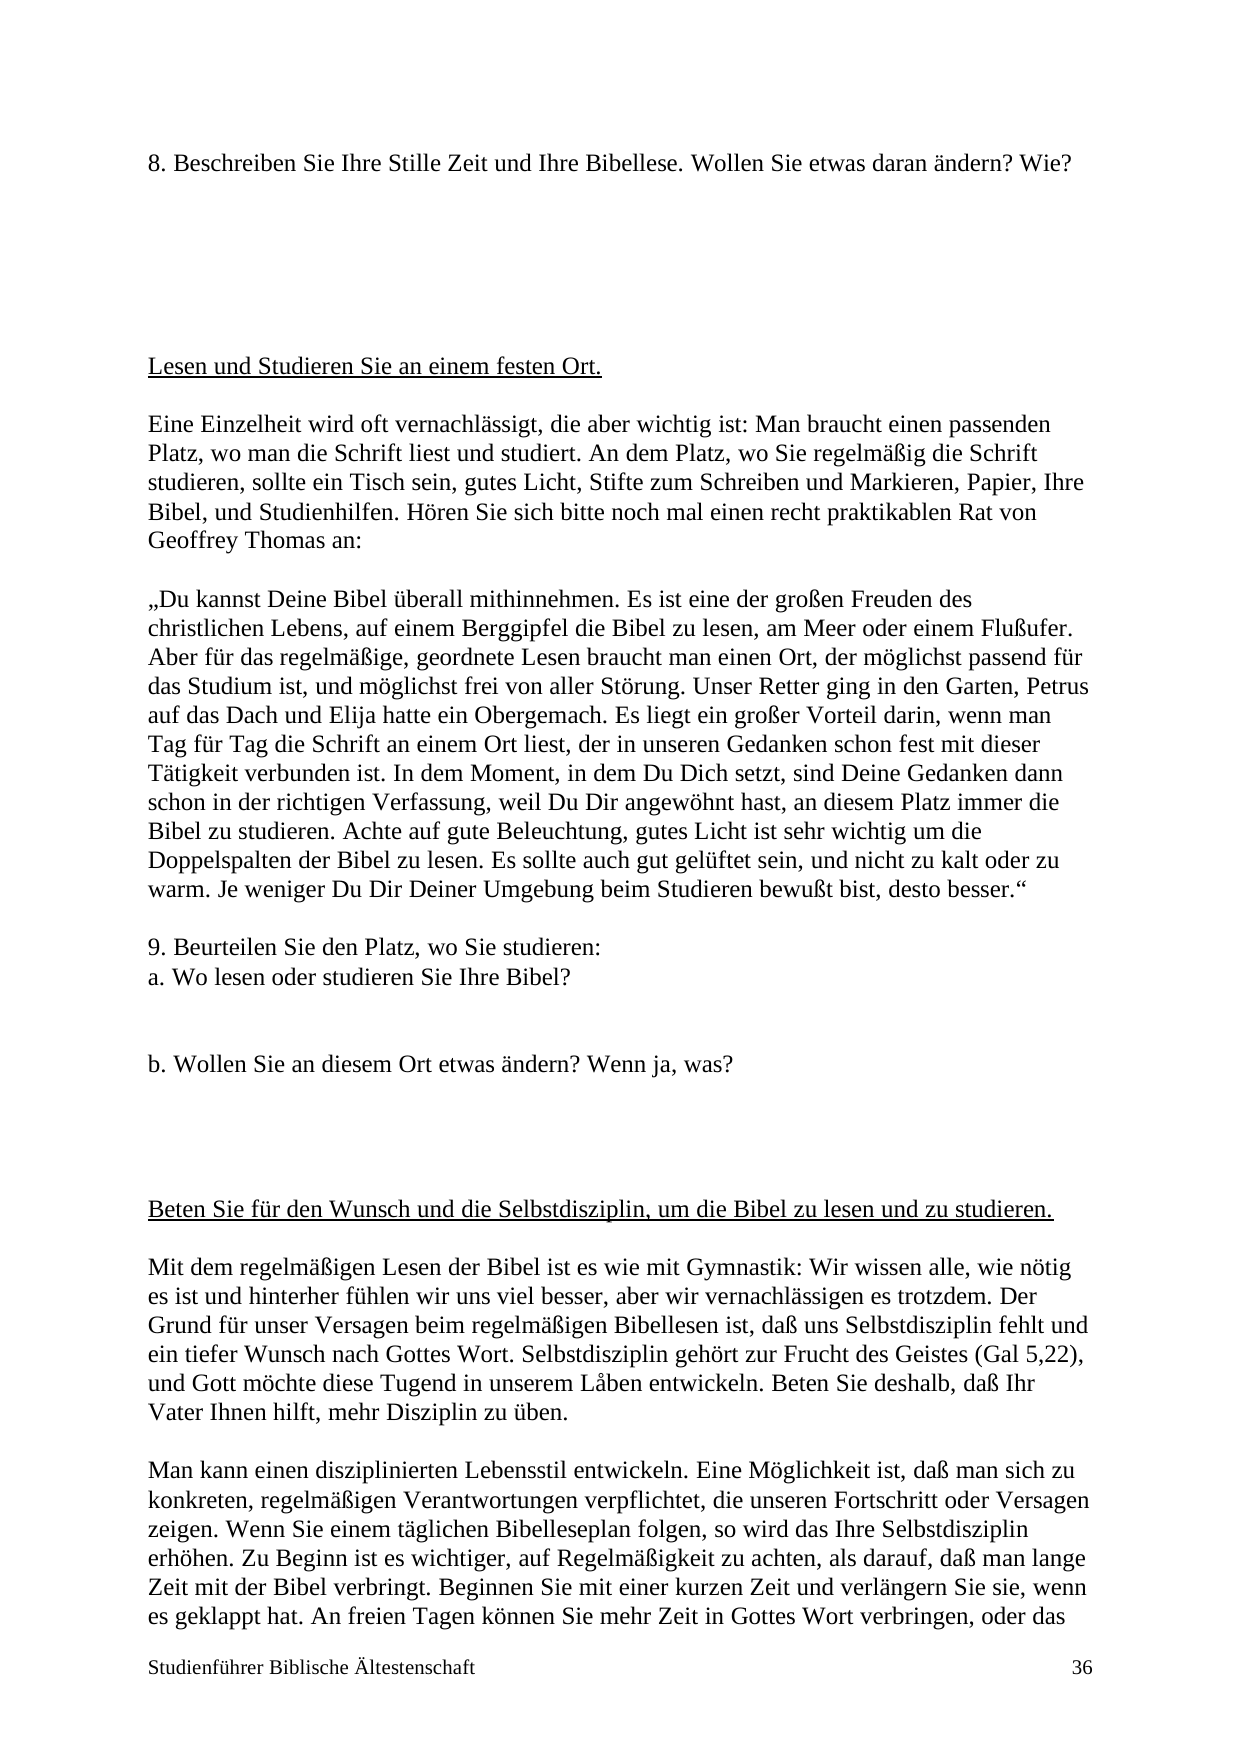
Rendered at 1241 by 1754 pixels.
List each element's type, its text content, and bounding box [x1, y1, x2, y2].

text a. Wo lesen oder studieren Sie Ihre Bibel? [148, 961, 1093, 990]
text „Du kannst Deine Bibel überall mithinnehmen. Es ist eine der großen Freuden des christlichen Lebens, auf einem Berggipfel die Bibel zu lesen, am Meer oder einem Flußufer. Aber für das regelmäßige, geordnete Lesen braucht man einen Ort, der möglichst passend für das Studium ist, und möglichst frei von aller Störung. Unser Retter ging in den Garten, Petrus auf das Dach und Elija hatte ein Obergemach. Es liegt ein großer Vorteil darin, wenn man Tag für Tag die Schrift an einem Ort liest, der in unseren Gedanken schon fest mit dieser Tätigkeit verbunden ist. In dem Moment, in dem Du Dich setzt, sind Deine Gedanken dann schon in der richtigen Verfassung, weil Du Dir angewöhnt hast, an diesem Platz immer die Bibel zu studieren. Achte auf gute Beleuchtung, gutes Licht ist sehr wichtig um die Doppelspalten der Bibel zu lesen. Es sollte auch gut gelüftet sein, und nicht zu kalt oder zu warm. Je weniger Du Dir Deiner Umgebung beim Studieren bewußt bist, desto besser.“ [148, 583, 1093, 903]
text b. Wollen Sie an diesem Ort etwas ändern? Wenn ja, was? [148, 1048, 1093, 1078]
text 9. Beurteilen Sie den Platz, wo Sie studieren: [148, 932, 1093, 961]
text Eine Einzelheit wird oft vernachlässigt, die aber wichtig ist: Man braucht einen passenden Platz, wo man die Schrift liest und studiert. An dem Platz, wo Sie regelmäßig die Schrift studieren, sollte ein Tisch sein, gutes Licht, Stifte zum Schreiben und Markieren, Papier, Ihre Bibel, und Studienhilfen. Hören Sie sich bitte noch mal einen recht praktikablen Rat von Geoffrey Thomas an: [148, 409, 1093, 554]
text Lesen und Studieren Sie an einem festen Ort. [148, 351, 1093, 380]
text Beten Sie für den Wunsch und die Selbstdisziplin, um die Bibel zu lesen und zu studieren. [148, 1194, 1093, 1223]
text Mit dem regelmäßigen Lesen der Bibel ist es wie mit Gymnastik: Wir wissen alle, wie nötig es ist und hinterher fühlen wir uns viel besser, aber wir vernachlässigen es trotzdem. Der Grund für unser Versagen beim regelmäßigen Bibellesen ist, daß uns Selbstdisziplin fehlt und ein tiefer Wunsch nach Gottes Wort. Selbstdisziplin gehört zur Frucht des Geistes (Gal 5,22), und Gott möchte diese Tugend in unserem Låben entwickeln. Beten Sie deshalb, daß Ihr Vater Ihnen hilft, mehr Disziplin zu üben. [148, 1252, 1093, 1426]
text Man kann einen disziplinierten Lebensstil entwickeln. Eine Möglichkeit ist, daß man sich zu konkreten, regelmäßigen Verantwortungen verpflichtet, die unseren Fortschritt oder Versagen zeigen. Wenn Sie einem täglichen Bibelleseplan folgen, so wird das Ihre Selbstdisziplin erhöhen. Zu Beginn ist es wichtiger, auf Regelmäßigkeit zu achten, als darauf, daß man lange Zeit mit der Bibel verbringt. Beginnen Sie mit einer kurzen Zeit und verlängern Sie sie, wenn es geklappt hat. An freien Tagen können Sie mehr Zeit in Gottes Wort verbringen, oder das [148, 1455, 1093, 1630]
text 8. Beschreiben Sie Ihre Stille Zeit und Ihre Bibellese. Wollen Sie etwas daran ändern? Wie? [148, 148, 1093, 177]
